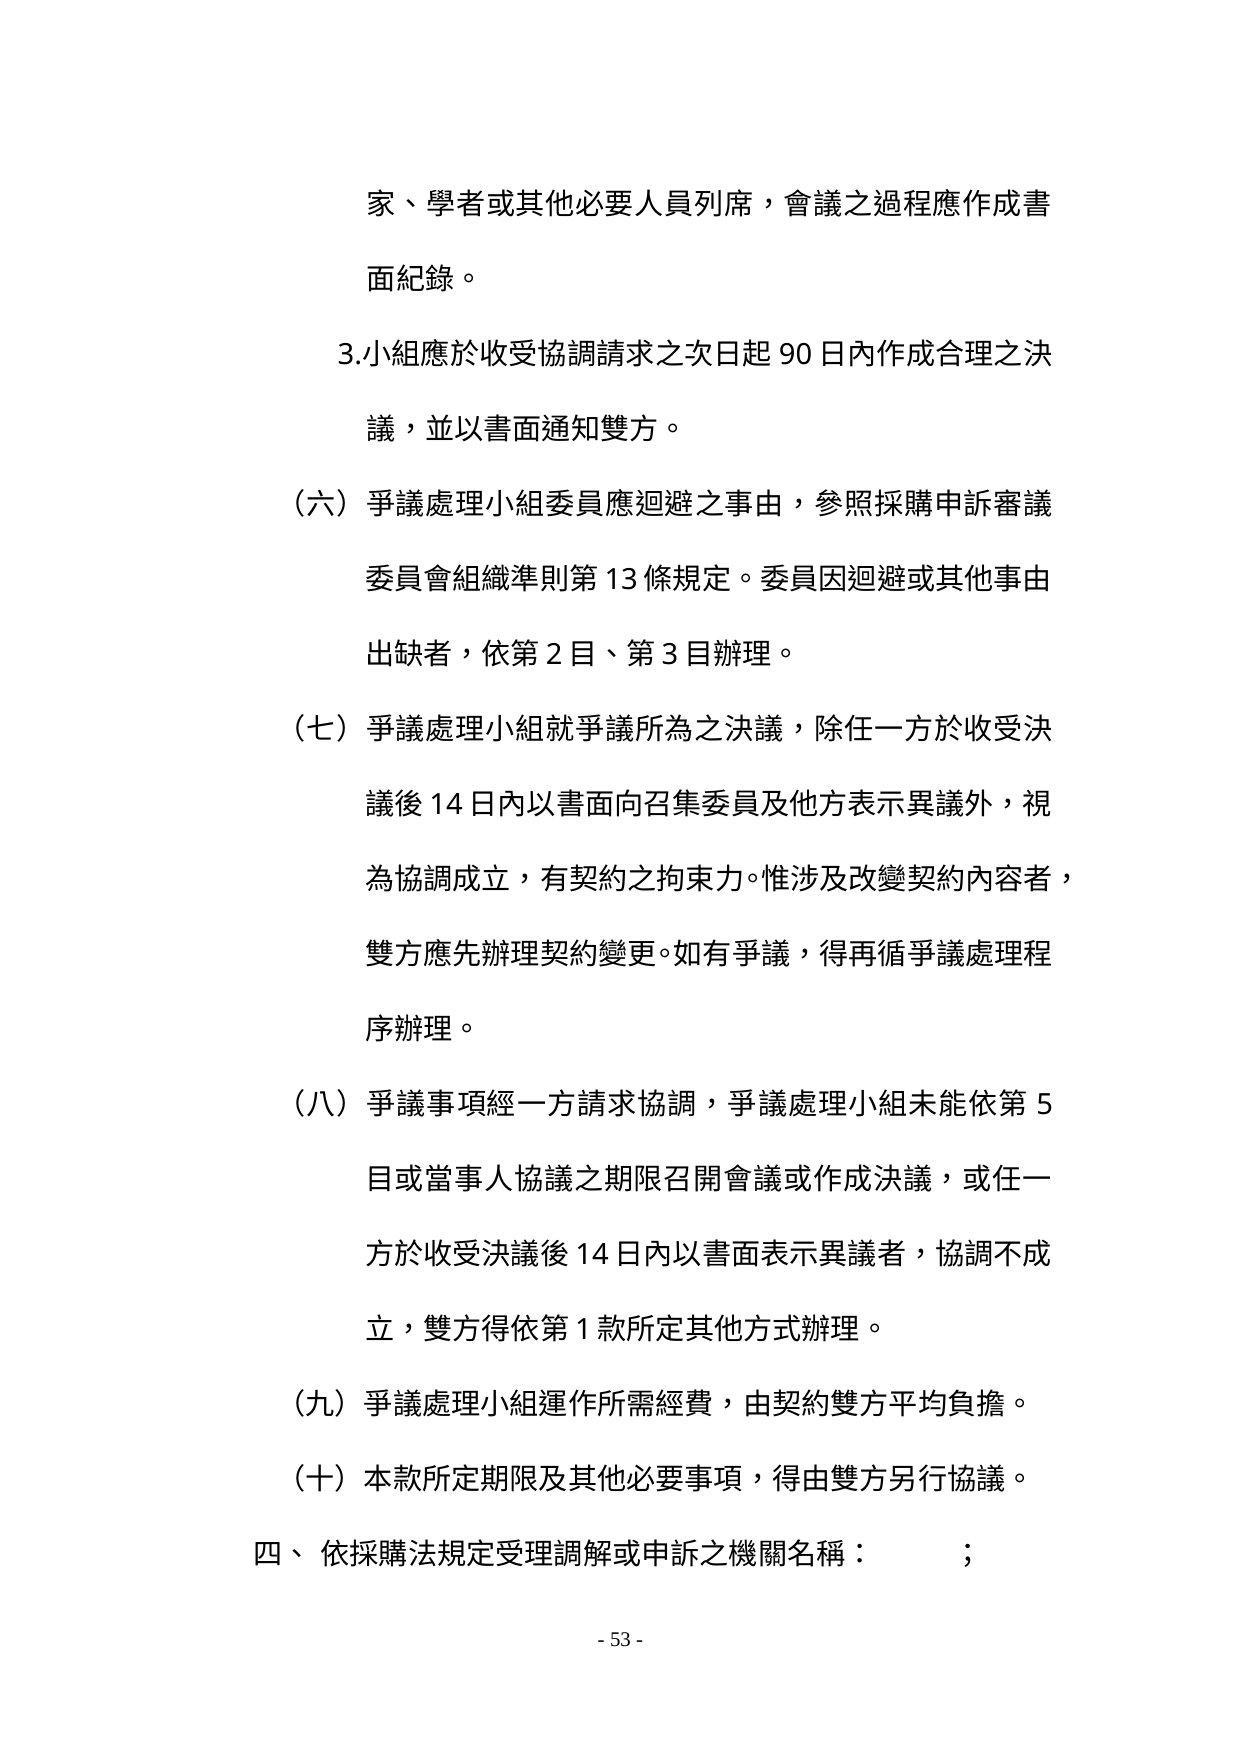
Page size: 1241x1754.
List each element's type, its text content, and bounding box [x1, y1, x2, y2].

text （九）爭議處理小組運作所需經費，由契約雙方平均負擔。 [276, 1364, 1053, 1439]
text （八）爭議事項經一方請求協調，爭議處理小組未能依第5目或當事人協議之期限召開會議或作成決議，或任一方於收受決議後14日內以書面表示異議者，協調不成立，雙方得依第1款所定其他方式辦理。 [276, 1064, 1053, 1364]
text 家、學者或其他必要人員列席，會議之過程應作成書面紀錄。 [337, 164, 1053, 314]
text 3.小組應於收受協調請求之次日起90日內作成合理之決議，並以書面通知雙方。 [337, 314, 1053, 464]
text （十）本款所定期限及其他必要事項，得由雙方另行協議。 [276, 1439, 1053, 1514]
list 依採購法規定受理調解或申訴之機關名稱： ； [253, 1514, 1053, 1589]
text （七）爭議處理小組就爭議所為之決議，除任一方於收受決議後14日內以書面向召集委員及他方表示異議外，視為協調成立，有契約之拘束力。惟涉及改變契約內容者，雙方應先辦理契約變更。如有爭議，得再循爭議處理程序辦理。 [276, 689, 1053, 1064]
text （六）爭議處理小組委員應迴避之事由，參照採購申訴審議委員會組織準則第13條規定。委員因迴避或其他事由出缺者，依第2目、第3目辦理。 [276, 464, 1053, 689]
